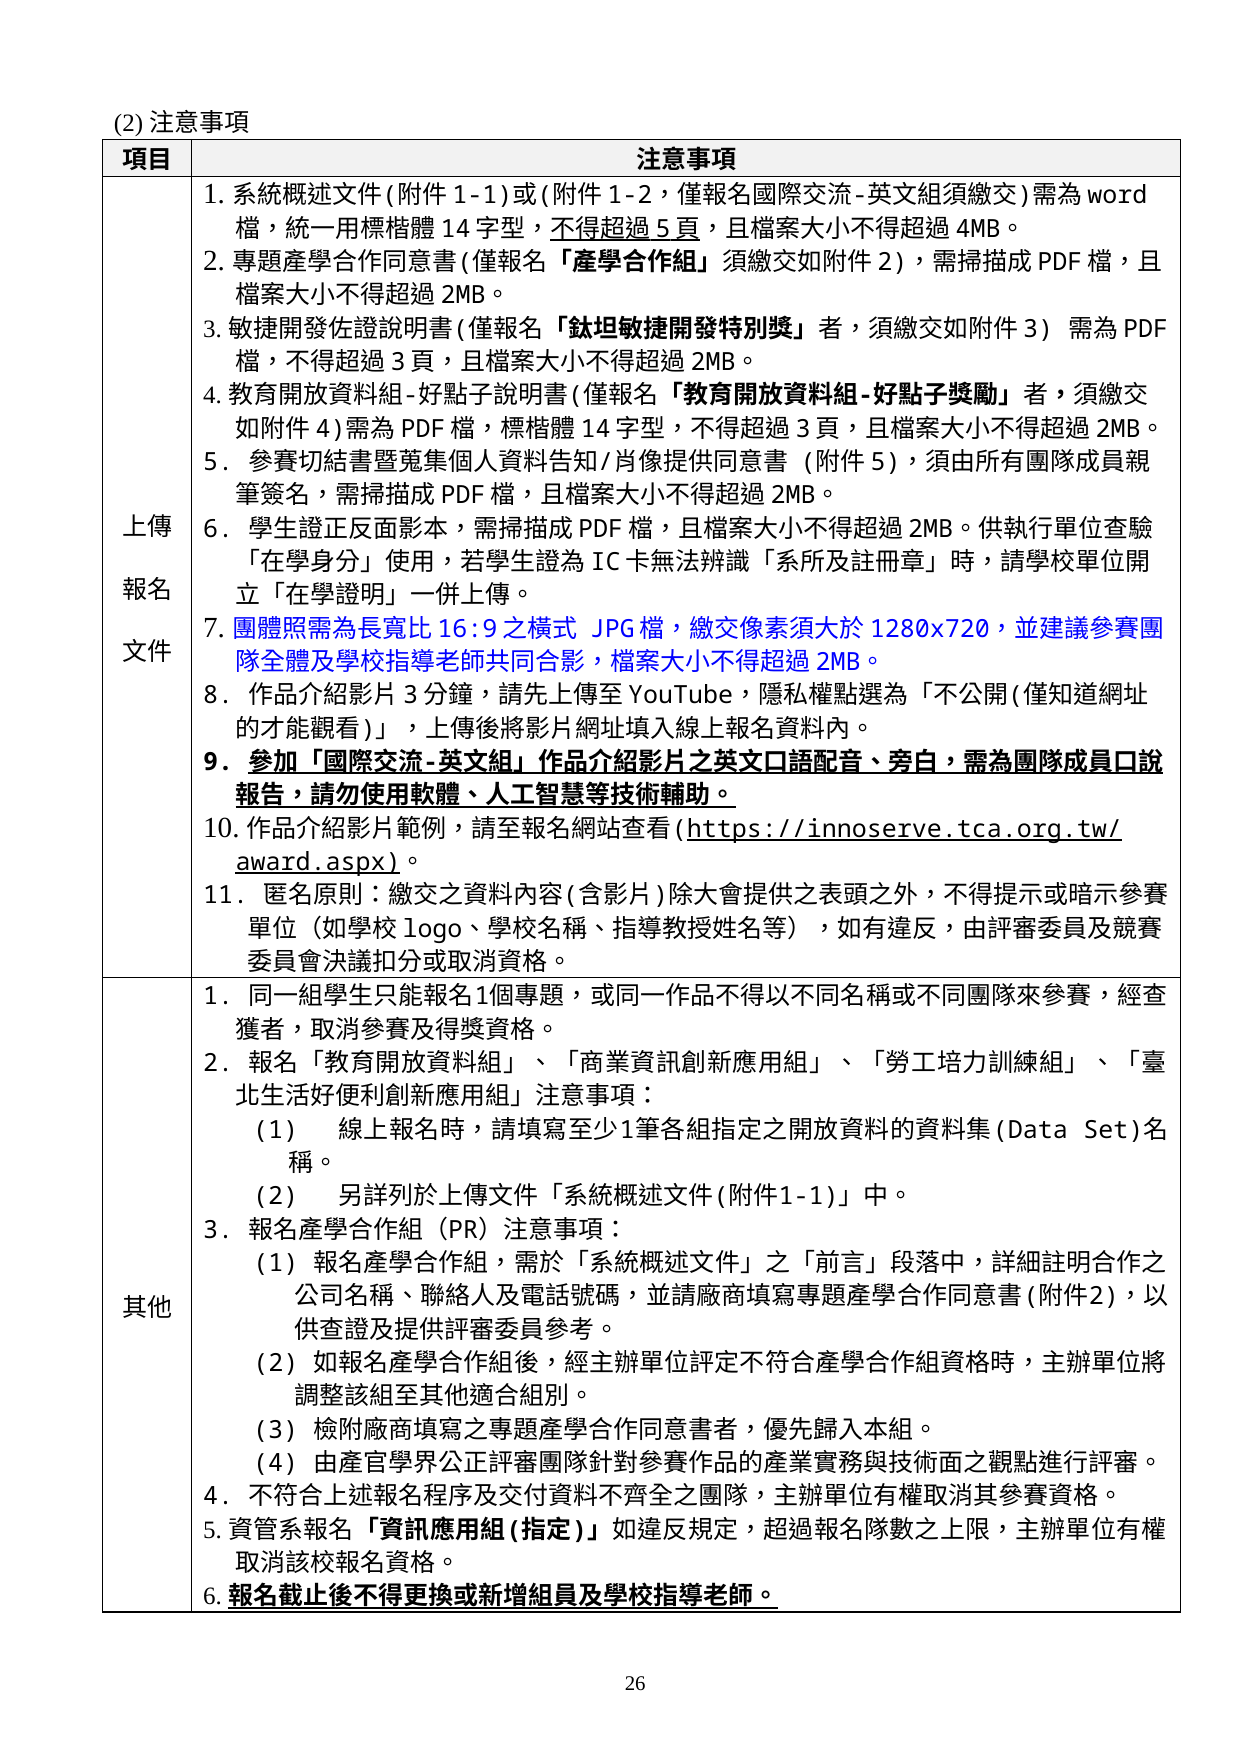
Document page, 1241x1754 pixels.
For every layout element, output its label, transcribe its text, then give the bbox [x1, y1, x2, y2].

table_cell 同一組學生只能報名1個專題，或同一作品不得以不同名稱或不同團隊來參賽，經查獲者，取消參賽及得獎資格。 報名「教育開放資料組」、「商業資訊創新應用組」、「勞工培力訓練組」、「臺北生活好便利創新應用組」注意事項： 線上報名時，請填寫至少1筆各組指定之開放資料的資料集(Data Set)名稱。 另詳列於上傳文件「系統概述文件(附件1-1)」中。 報名產學合作組（PR）注意事項： 報名產學合作組，需於「系統概述文件」之「前言」段落中，詳細註明合作之公司名稱、聯絡人及電話號碼，並請廠商填寫專題產學合作同意書(附件2)，以供查證及提供評審委員參考。 如報名產學合作組後，經主辦單位評定不符合產學合作組資格時，主辦單位將調整該組至其他適合組別。 檢附廠商填寫之專題產學合作同意書者，優先歸入本組。 由產官學界公正評審團隊針對參賽作品的產業實務與技術面之觀點進行評審。 不符合上述報名程序及交付資料不齊全之團隊，主辦單位有權取消其參賽資格。 資管系報名「資訊應用組(指定)」如違反規定，超過報名隊數之上限，主辦單位有權取消該校報名資格。 報名截止後不得更換或新增組員及學校指導老師。 [192, 978, 1180, 1611]
list 注意事項 [114, 102, 1181, 139]
table_header 項目 [103, 140, 191, 176]
table_cell 系統概述文件(附件1-1)或(附件1-2，僅報名國際交流-英文組須繳交)需為word檔，統一用標楷體14字型，不得超過5頁，且檔案大小不得超過4MB。 專題產學合作同意書(僅報名「產學合作組」須繳交如附件2)，需掃描成PDF檔，且檔案大小不得超過2MB。 敏捷開發佐證說明書(僅報名「鈦坦敏捷開發特別獎」者，須繳交如附件3) 需為PDF檔，不得超過3頁，且檔案大小不得超過2MB。 教育開放資料組-好點子說明書(僅報名「教育開放資料組-好點子獎勵」者，須繳交如附件4)需為PDF檔，標楷體14字型，不得超過3頁，且檔案大小不得超過2MB。 參賽切結書暨蒐集個人資料告知/肖像提供同意書 (附件5)，須由所有團隊成員親筆簽名，需掃描成PDF檔，且檔案大小不得超過2MB。 學生證正反面影本，需掃描成PDF檔，且檔案大小不得超過2MB。供執行單位查驗「在學身分」使用，若學生證為IC卡無法辨識「系所及註冊章」時，請學校單位開立「在學證明」一併上傳。 團體照需為長寬比16:9之橫式 JPG檔，繳交像素須大於1280x720，並建議參賽團隊全體及學校指導老師共同合影，檔案大小不得超過2MB。 作品介紹影片3分鐘，請先上傳至YouTube，隱私權點選為「不公開(僅知道網址的才能觀看)」，上傳後將影片網址填入線上報名資料內。 參加「國際交流-英文組」作品介紹影片之英文口語配音、旁白，需為團隊成員口說報告，請勿使用軟體、人工智慧等技術輔助。 作品介紹影片範例，請至報名網站查看(https://innoserve.tca.org.tw/award.aspx)。 匿名原則：繳交之資料內容(含影片)除大會提供之表頭之外，不得提示或暗示參賽單位（如學校logo、學校名稱、指導教授姓名等），如有違反，由評審委員及競賽委員會決議扣分或取消資格。 [192, 177, 1180, 977]
table_cell 上傳 報名 文件 [103, 177, 191, 977]
table_cell 其他 [103, 978, 191, 1611]
table_header 注意事項 [192, 140, 1180, 176]
